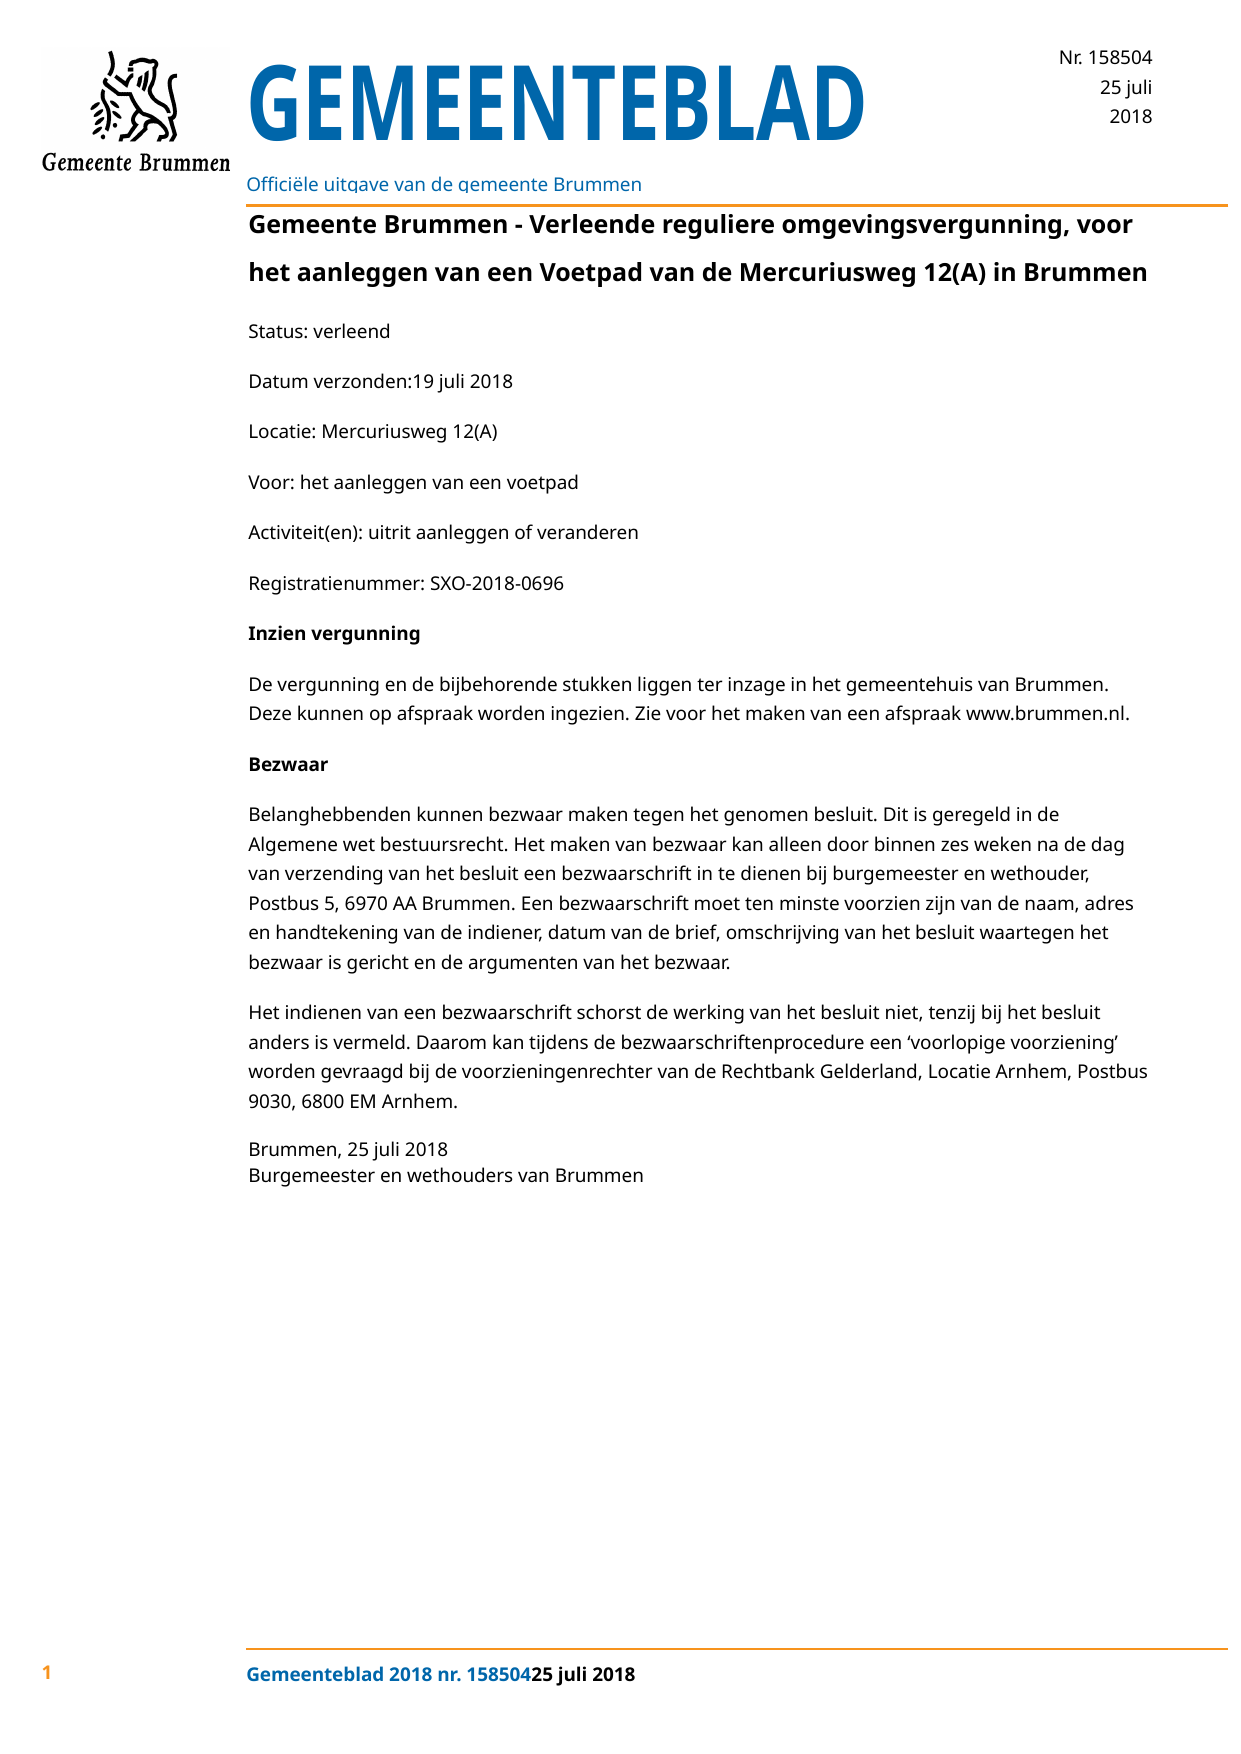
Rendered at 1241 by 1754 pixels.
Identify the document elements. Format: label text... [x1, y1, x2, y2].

text Registratienummer: SXO-2018-0696 [248, 570, 1152, 596]
picture [41, 47, 231, 172]
text Datum verzonden:19 juli 2018 [248, 368, 1152, 394]
text Locatie: Mercuriusweg 12(A) [248, 419, 1152, 444]
text Inzien vergunning [248, 620, 1152, 646]
text Activiteit(en): uitrit aanleggen of veranderen [248, 519, 1152, 545]
text Status: verleend [248, 318, 1152, 344]
text Belanghebbenden kunnen bezwaar maken tegen het genomen besluit. Dit is geregeld in de Algemene wet bestuursrecht. Het maken van bezwaar kan alleen door binnen zes weken na de dag van verzending van het besluit een bezwaarschrift in te dienen bij burgemeester en wethouder, Postbus 5, 6970 AA Brummen. Een bezwaarschrift moet ten minste voorzien zijn van de naam, adres en handtekening van de indiener, datum van de brief, omschrijving van het besluit waartegen het bezwaar is gericht en de argumenten van het bezwaar. [248, 801, 1152, 975]
text Gemeente Brummen - Verleende reguliere omgevingsvergunning, voor het aanleggen van een Voetpad van de Mercuriusweg 12(A) in Brummen [248, 207, 1152, 288]
text Brummen, 25 juli 2018 [248, 1136, 1152, 1162]
text De vergunning en de bijbehorende stukken liggen ter inzage in het gemeentehuis van Brummen. Deze kunnen op afspraak worden ingezien. Zie voor het maken van een afspraak www.brummen.nl. [248, 671, 1152, 726]
text Bezwaar [248, 751, 1152, 777]
text Burgemeester en wethouders van Brummen [248, 1162, 1152, 1188]
text Het indienen van een bezwaarschrift schorst de werking van het besluit niet, tenzij bij het besluit anders is vermeld. Daarom kan tijdens de bezwaarschriftenprocedure een ‘voorlopige voorziening’ worden gevraagd bij de voorzieningenrechter van de Rechtbank Gelderland, Locatie Arnhem, Postbus 9030, 6800 EM Arnhem. [248, 999, 1152, 1114]
text Voor: het aanleggen van een voetpad [248, 469, 1152, 495]
